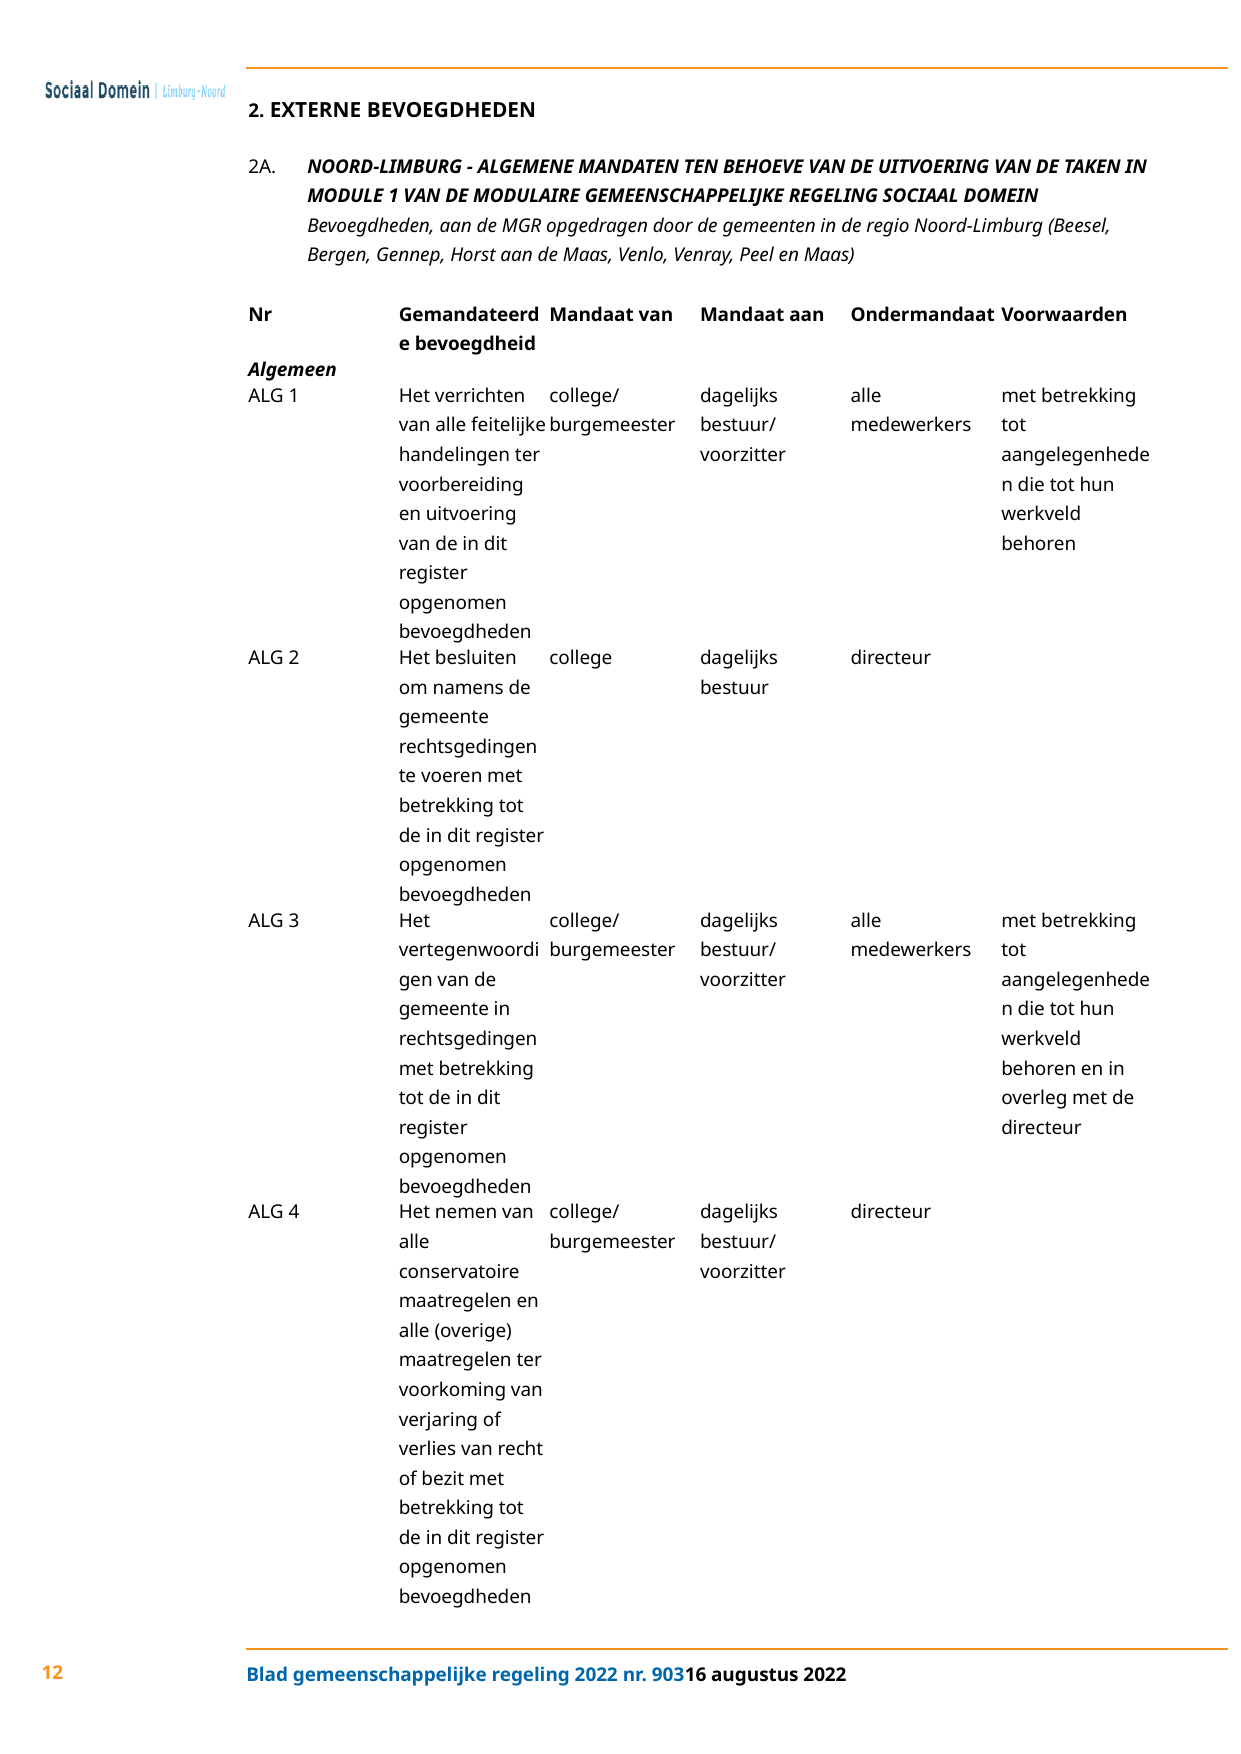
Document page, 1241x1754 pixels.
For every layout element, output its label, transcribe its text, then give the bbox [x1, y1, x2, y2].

table_cell college/ burgemeester [549, 907, 700, 1199]
table_cell Het besluiten om namens de gemeente rechtsgedingen te voeren met betrekking tot de in dit register opgenomen bevoegdheden [399, 644, 549, 907]
table_cell Algemeen [248, 356, 1152, 382]
table_cell ALG 2 [248, 644, 398, 907]
table_header Ondermandaat [850, 301, 1001, 356]
table_cell ALG 1 [248, 382, 398, 644]
table_cell alle medewerkers [850, 382, 1001, 644]
table_cell Het verrichten van alle feitelijke handelingen ter voorbereiding en uitvoering van de in dit register opgenomen bevoegdheden [399, 382, 549, 644]
table_cell met betrekking tot aangelegenheden die tot hun werkveld behoren en in overleg met de directeur [1001, 907, 1152, 1199]
table_header Voorwaarden [1001, 301, 1152, 356]
table_cell Het vertegenwoordigen van de gemeente in rechtsgedingen met betrekking tot de in dit register opgenomen bevoegdheden [399, 907, 549, 1199]
table_cell directeur [850, 1199, 1001, 1609]
table_cell dagelijks bestuur/ voorzitter [700, 907, 850, 1199]
table_cell [1001, 1199, 1152, 1609]
table_cell dagelijks bestuur [700, 644, 850, 907]
table_cell dagelijks bestuur/ voorzitter [700, 382, 850, 644]
table_header Mandaat aan [700, 301, 850, 356]
list NOORD-LIMBURG - ALGEMENE MANDATEN TEN BEHOEVE VAN DE UITVOERING VAN DE TAKEN IN MODULE 1 VAN DE MODULAIRE GEMEENSCHAPPELIJKE REGELING SOCIAAL DOMEIN [248, 153, 1152, 208]
picture [41, 47, 231, 172]
table_cell met betrekking tot aangelegenheden die tot hun werkveld behoren [1001, 382, 1152, 644]
list Bevoegdheden, aan de MGR opgedragen door de gemeenten in de regio Noord-Limburg (Beesel, Bergen, Gennep, Horst aan de Maas, Venlo, Venray, Peel en Maas) [248, 212, 1152, 267]
text 2. EXTERNE BEVOEGDHEDEN [248, 95, 1152, 123]
table_header Mandaat van [549, 301, 700, 356]
table_cell ALG 3 [248, 907, 398, 1199]
table_cell dagelijks bestuur/ voorzitter [700, 1199, 850, 1609]
table_cell college/ burgemeester [549, 382, 700, 644]
table_cell college/ burgemeester [549, 1199, 700, 1609]
table_cell college [549, 644, 700, 907]
table_cell directeur [850, 644, 1001, 907]
table_header Gemandateerde bevoegdheid [399, 301, 549, 356]
table_cell Het nemen van alle conservatoire maatregelen en alle (overige) maatregelen ter voorkoming van verjaring of verlies van recht of bezit met betrekking tot de in dit register opgenomen bevoegdheden [399, 1199, 549, 1609]
table_cell alle medewerkers [850, 907, 1001, 1199]
table_cell [1001, 644, 1152, 907]
table_header Nr [248, 301, 398, 356]
table_cell ALG 4 [248, 1199, 398, 1609]
